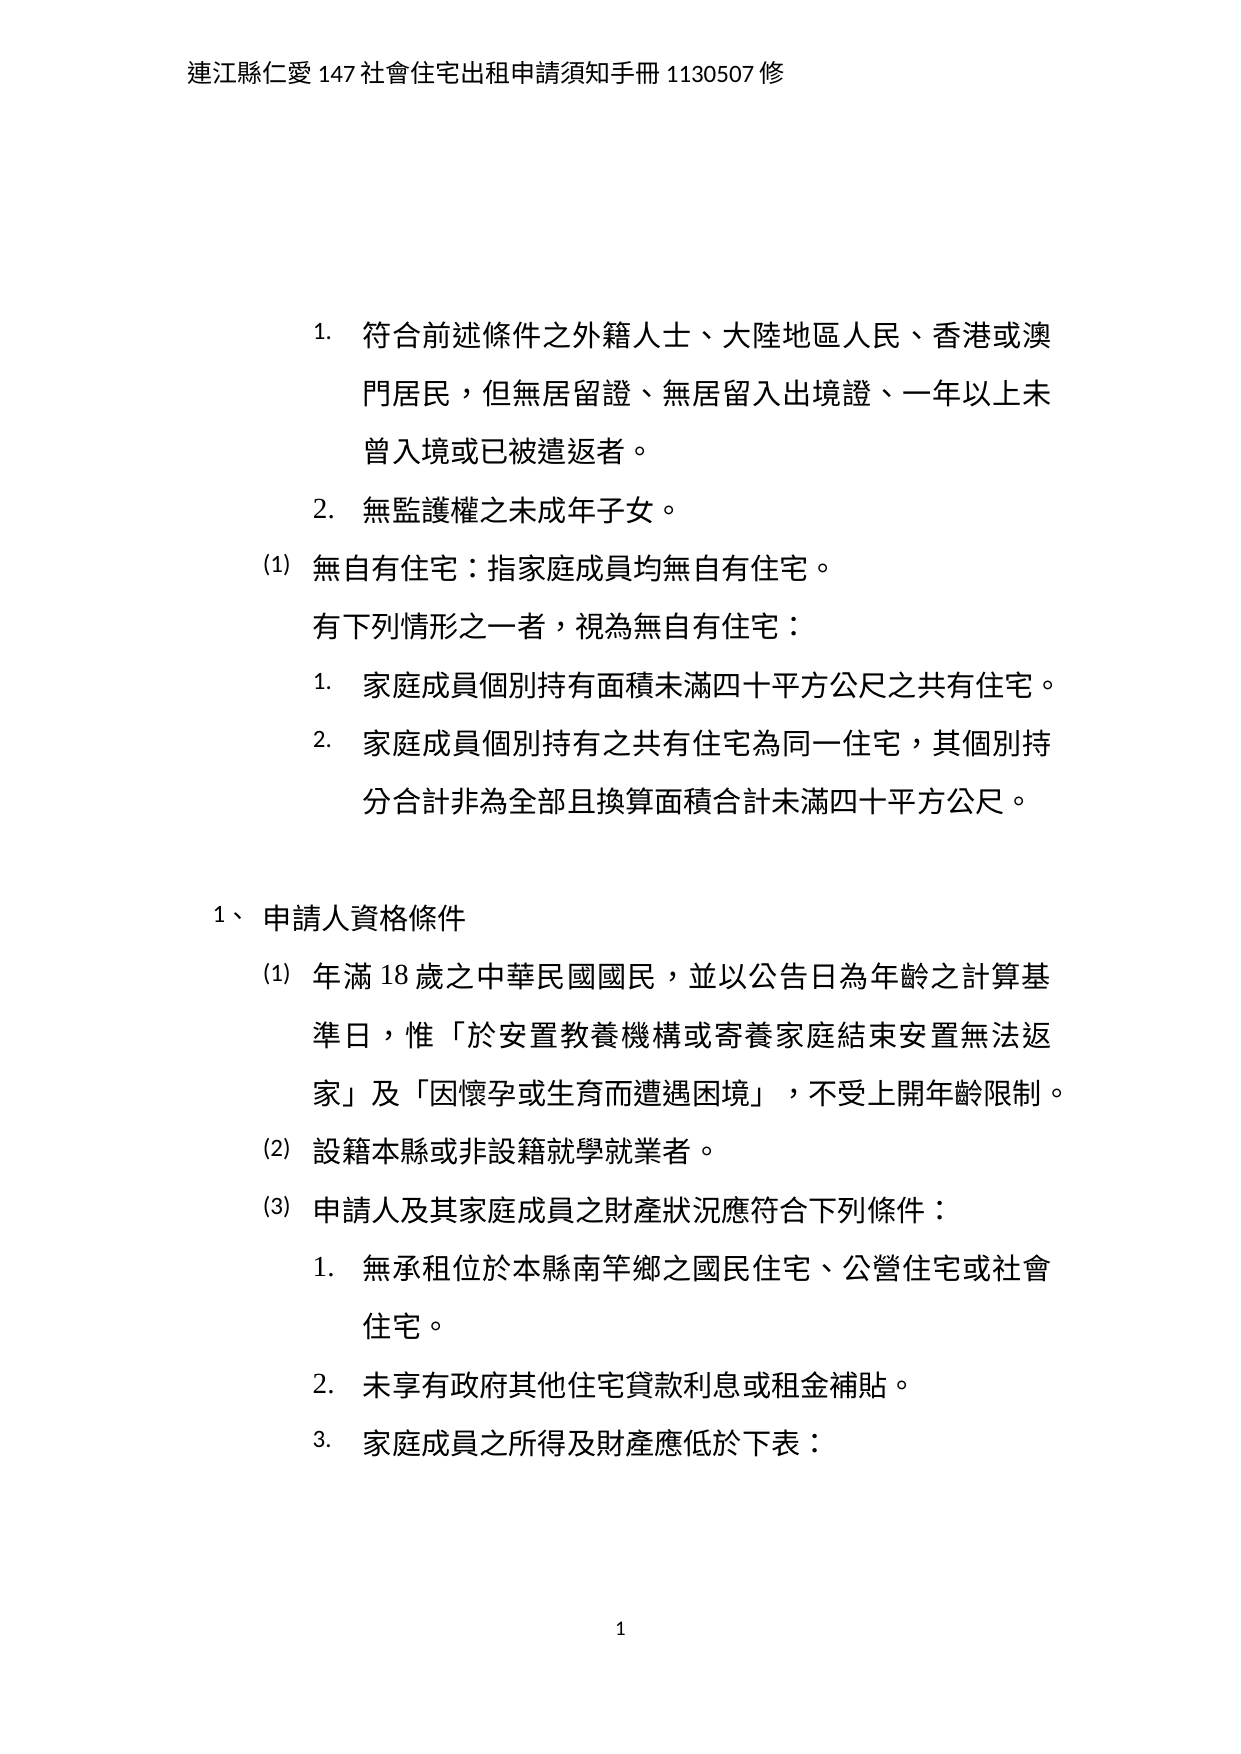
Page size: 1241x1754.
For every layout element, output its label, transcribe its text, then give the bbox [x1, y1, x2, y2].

text 有下列情形之一者，視為無自有住宅： [313, 585, 1053, 644]
list 年滿18歲之中華民國國民，並以公告日為年齡之計算基準日，惟「於安置教養機構或寄養家庭結束安置無法返家」及「因懷孕或生育而遭遇困境」，不受上開年齡限制。 [263, 935, 1053, 1110]
list 未享有政府其他住宅貸款利息或租金補貼。 [312, 1344, 1053, 1402]
list 申請人及其家庭成員之財產狀況應符合下列條件： [263, 1169, 1053, 1227]
list 無自有住宅：指家庭成員均無自有住宅。 [263, 527, 1053, 585]
list 家庭成員之所得及財產應低於下表： [312, 1402, 1053, 1460]
list 無監護權之未成年子女。 [313, 469, 1053, 527]
list 申請人資格條件 [212, 877, 1053, 935]
list 設籍本縣或非設籍就學就業者。 [263, 1110, 1053, 1169]
list 無承租位於本縣南竿鄉之國民住宅、公營住宅或社會住宅。 [312, 1227, 1053, 1344]
list 家庭成員個別持有之共有住宅為同一住宅，其個別持分合計非為全部且換算面積合計未滿四十平方公尺。 [313, 702, 1053, 819]
list 符合前述條件之外籍人士、大陸地區人民、香港或澳門居民，但無居留證、無居留入出境證、一年以上未曾入境或已被遣返者。 [313, 294, 1053, 469]
list 家庭成員個別持有面積未滿四十平方公尺之共有住宅。 [313, 644, 1053, 702]
